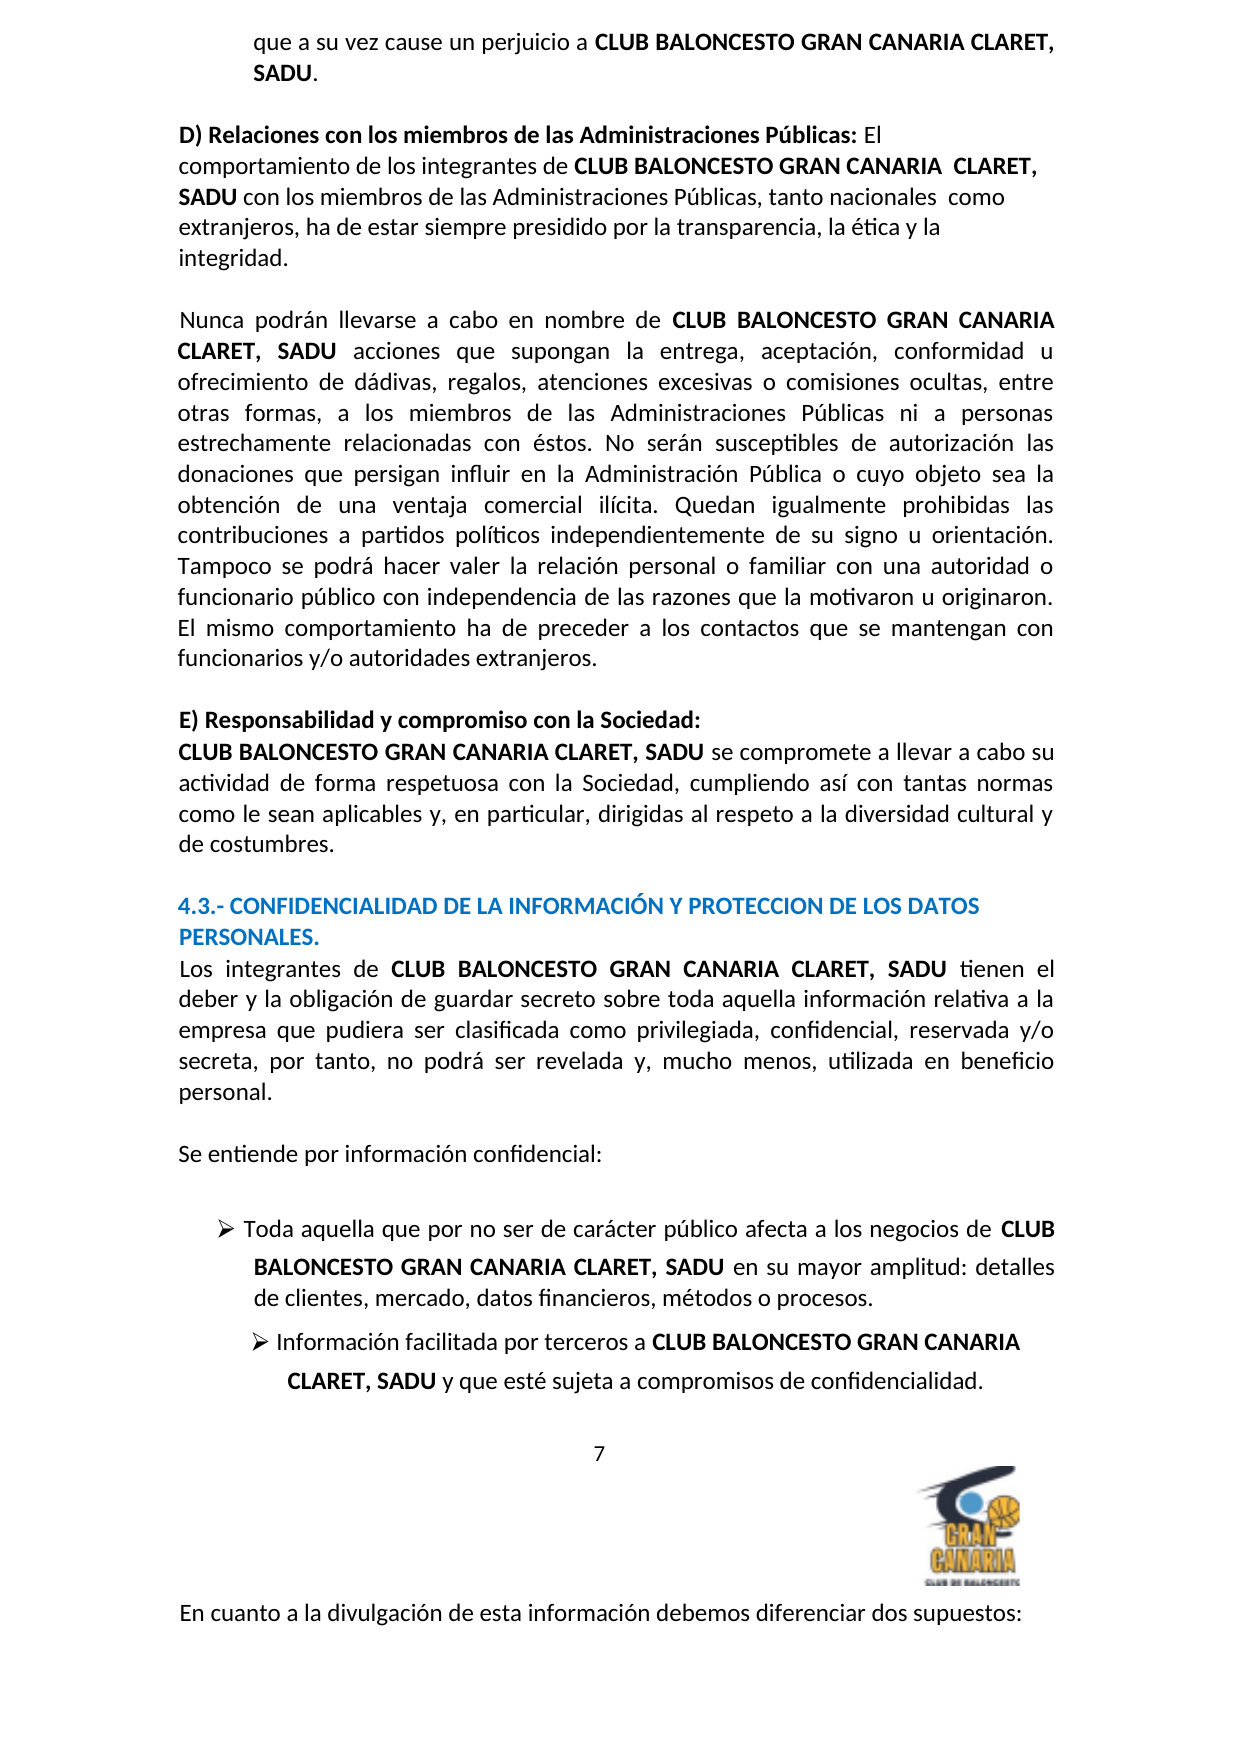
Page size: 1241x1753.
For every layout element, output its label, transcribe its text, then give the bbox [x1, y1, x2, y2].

text ⮚ Toda aquella que por no ser de carácter público afecta a los negocios de CLUB BALONCESTO GRAN CANARIA CLARET, SADU en su mayor amplitud: detalles de clientes, mercado, datos financieros, métodos o procesos. [217, 1200, 1055, 1313]
text Se entiende por información confidencial: [178, 1138, 1059, 1168]
text 4.3.- CONFIDENCIALIDAD DE LA INFORMACIÓN Y PROTECCION DE LOS DATOS PERSONALES. [178, 891, 1055, 952]
text D) Relaciones con los miembros de las Administraciones Públicas: El comportamiento de los integrantes de CLUB BALONCESTO GRAN CANARIA CLARET, SADU con los miembros de las Administraciones Públicas, tanto nacionales como extranjeros, ha de estar siempre presidido por la transparencia, la ética y la integridad. [178, 119, 1055, 273]
text ⮚ Información facilitada por terceros a CLUB BALONCESTO GRAN CANARIA CLARET, SADU y que esté sujeta a compromisos de confidencialidad. [217, 1314, 1055, 1396]
text E) Responsabilidad y compromiso con la Sociedad: [179, 704, 1059, 735]
text 7 [593, 1439, 1059, 1467]
picture [916, 1466, 1020, 1586]
text En cuanto a la divulgación de esta información debemos diferenciar dos supuestos: [179, 1597, 1059, 1628]
text Nunca podrán llevarse a cabo en nombre de CLUB BALONCESTO GRAN CANARIA CLARET, SADU acciones que supongan la entrega, aceptación, conformidad u ofrecimiento de dádivas, regalos, atenciones excesivas o comisiones ocultas, entre otras formas, a los miembros de las Administraciones Públicas ni a personas estrechamente relacionadas con éstos. No serán susceptibles de autorización las donaciones que persigan influir en la Administración Pública o cuyo objeto sea la obtención de una ventaja comercial ilícita. Quedan igualmente prohibidas las contribuciones a partidos políticos independientemente de su signo u orientación. Tampoco se podrá hacer valer la relación personal o familiar con una autoridad o funcionario público con independencia de las razones que la motivaron u originaron. El mismo comportamiento ha de preceder a los contactos que se mantengan con funcionarios y/o autoridades extranjeros. [177, 304, 1055, 673]
text CLUB BALONCESTO GRAN CANARIA CLARET, SADU se compromete a llevar a cabo su actividad de forma respetuosa con la Sociedad, cumpliendo así con tantas normas como le sean aplicables y, en particular, dirigidas al respeto a la diversidad cultural y de costumbres. [178, 736, 1055, 859]
text Los integrantes de CLUB BALONCESTO GRAN CANARIA CLARET, SADU tienen el deber y la obligación de guardar secreto sobre toda aquella información relativa a la empresa que pudiera ser clasificada como privilegiada, confidencial, reservada y/o secreta, por tanto, no podrá ser revelada y, mucho menos, utilizada en beneficio personal. [178, 953, 1055, 1106]
text que a su vez cause un perjuicio a CLUB BALONCESTO GRAN CANARIA CLARET, SADU. [253, 27, 1055, 88]
